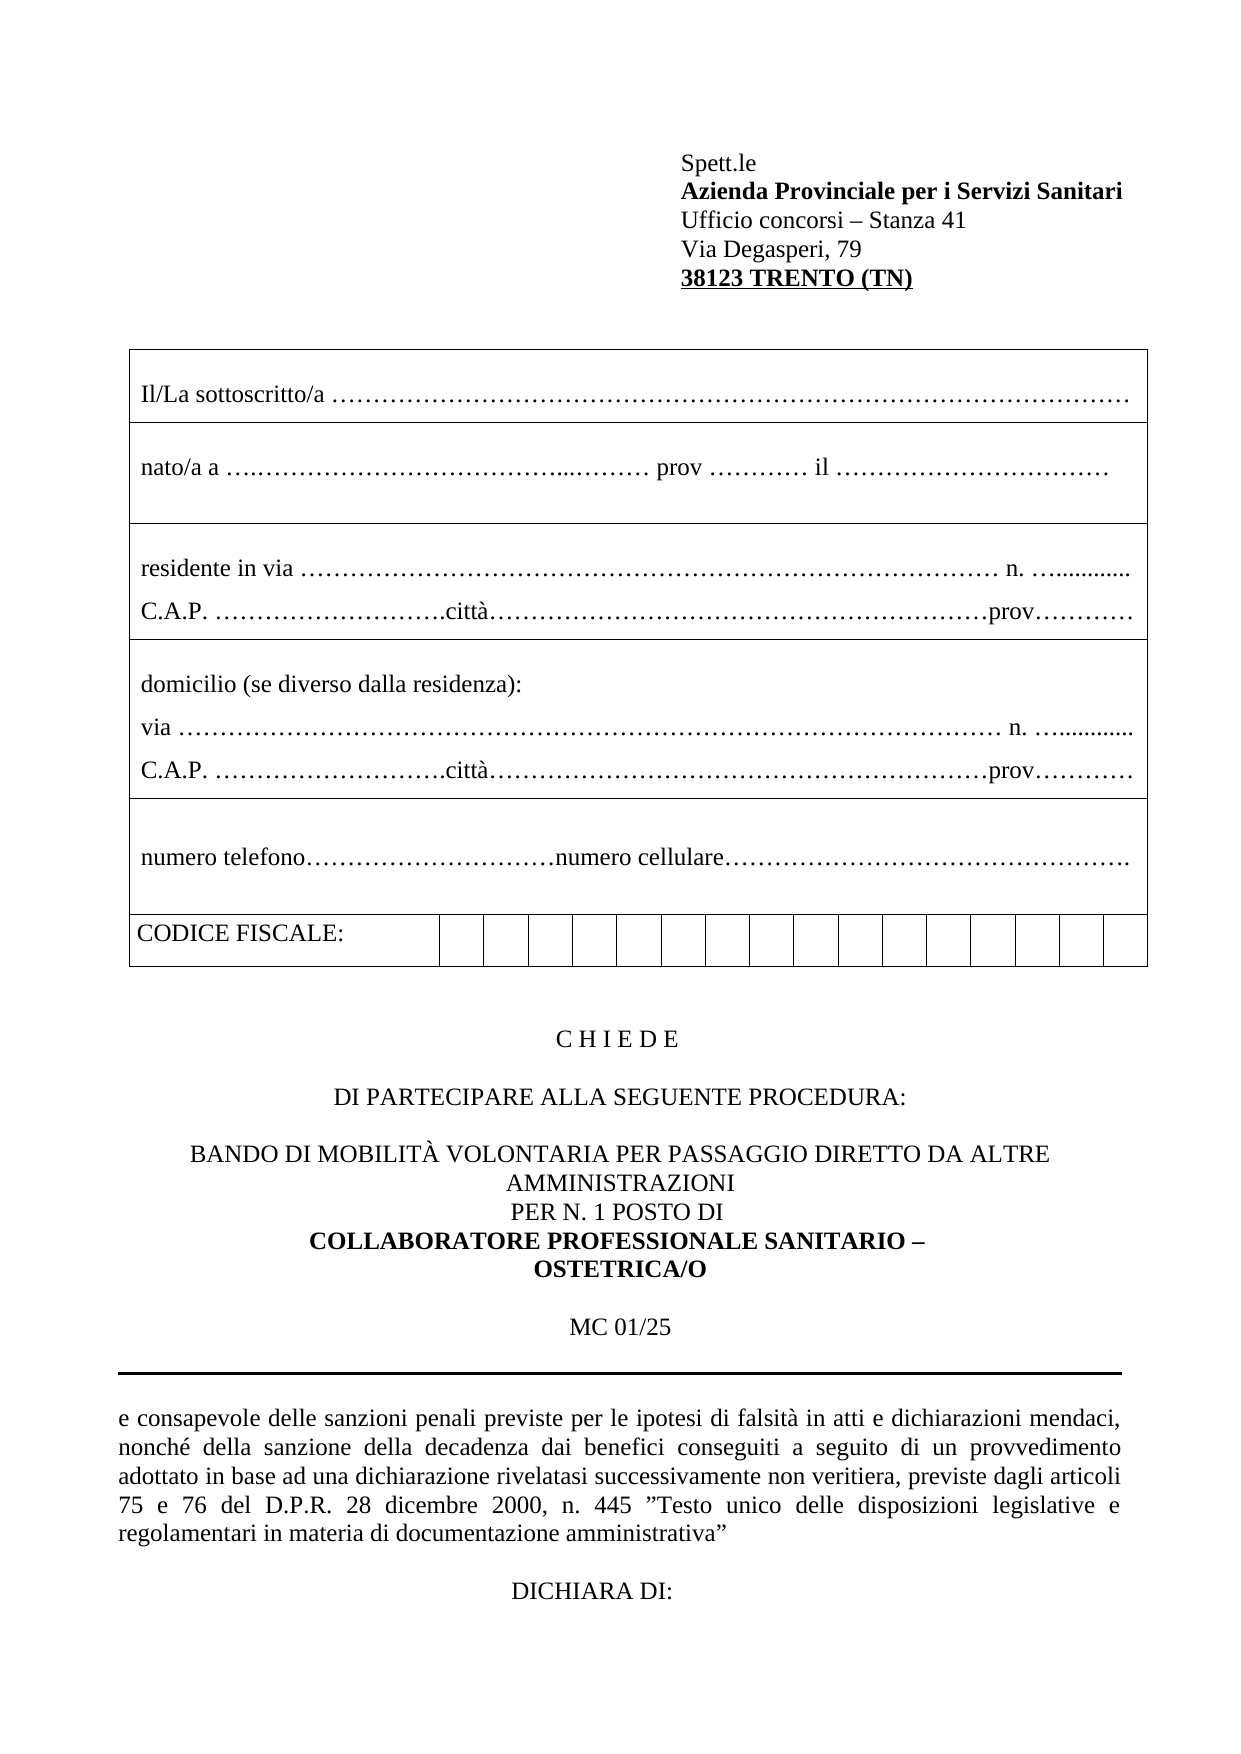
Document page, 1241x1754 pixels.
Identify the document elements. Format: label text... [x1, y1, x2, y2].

table_cell CODICE FISCALE: [130, 915, 439, 966]
text Azienda Provinciale per i Servizi Sanitari [681, 176, 1131, 205]
table_cell [573, 915, 616, 966]
table_cell [484, 915, 528, 966]
table_cell [662, 915, 705, 966]
table_cell [794, 915, 838, 966]
table_cell domicilio (se diverso dalla residenza): via ……………………………………………………………………………………… n. …............ C.A.P. ……………………….città……………………………………………………prov………… [130, 640, 1147, 798]
text C H I E D E [118, 1024, 1122, 1053]
table_cell [839, 915, 882, 966]
text PER N. 1 POSTO DI [118, 1197, 1122, 1226]
table_cell [1060, 915, 1103, 966]
table_cell [750, 915, 793, 966]
table_cell [927, 915, 970, 966]
table_cell [1104, 915, 1147, 966]
table_cell [971, 915, 1015, 966]
table_cell [617, 915, 661, 966]
table_cell residente in via ………………………………………………………………………… n. …............ C.A.P. ……………………….città……………………………………………………prov………… [130, 524, 1147, 639]
text Ufficio concorsi – Stanza 41 [681, 205, 1122, 234]
text MC 01/25 [118, 1312, 1122, 1341]
text BANDO DI MOBILITÀ VOLONTARIA PER PASSAGGIO DIRETTO DA ALTRE AMMINISTRAZIONI [118, 1139, 1122, 1197]
table_header Il/La sottoscritto/a …………………………………………………………………………………… [130, 350, 1147, 422]
table_cell [440, 915, 483, 966]
table_cell [883, 915, 926, 966]
text OSTETRICA/O [118, 1254, 1122, 1283]
table_cell [529, 915, 572, 966]
table_cell [706, 915, 749, 966]
text DI PARTECIPARE ALLA SEGUENTE PROCEDURA: [118, 1082, 1122, 1111]
text COLLABORATORE PROFESSIONALE SANITARIO – [118, 1226, 1122, 1254]
text DICHIARA DI: [62, 1576, 1122, 1605]
text Via Degasperi, 79 [681, 234, 1122, 263]
table_cell nato/a a ….………………………………...……… prov ………… il …………………………… [130, 423, 1147, 523]
text Spett.le [681, 148, 1122, 176]
text e consapevole delle sanzioni penali previste per le ipotesi di falsità in atti e dichiarazioni mendaci, nonché della sanzione della decadenza dai benefici conseguiti a seguito di un provvedimento adottato in base ad una dichiarazione rivelatasi successivamente non veritiera, previste dagli articoli 75 e 76 del D.P.R. 28 dicembre 2000, n. 445 ”Testo unico delle disposizioni legislative e regolamentari in materia di documentazione amministrativa” [118, 1403, 1122, 1547]
table_cell numero telefono…………………………numero cellulare…………………………………………. [130, 799, 1147, 914]
text 38123 TRENTO (TN) [681, 263, 1122, 291]
table_cell [1016, 915, 1059, 966]
